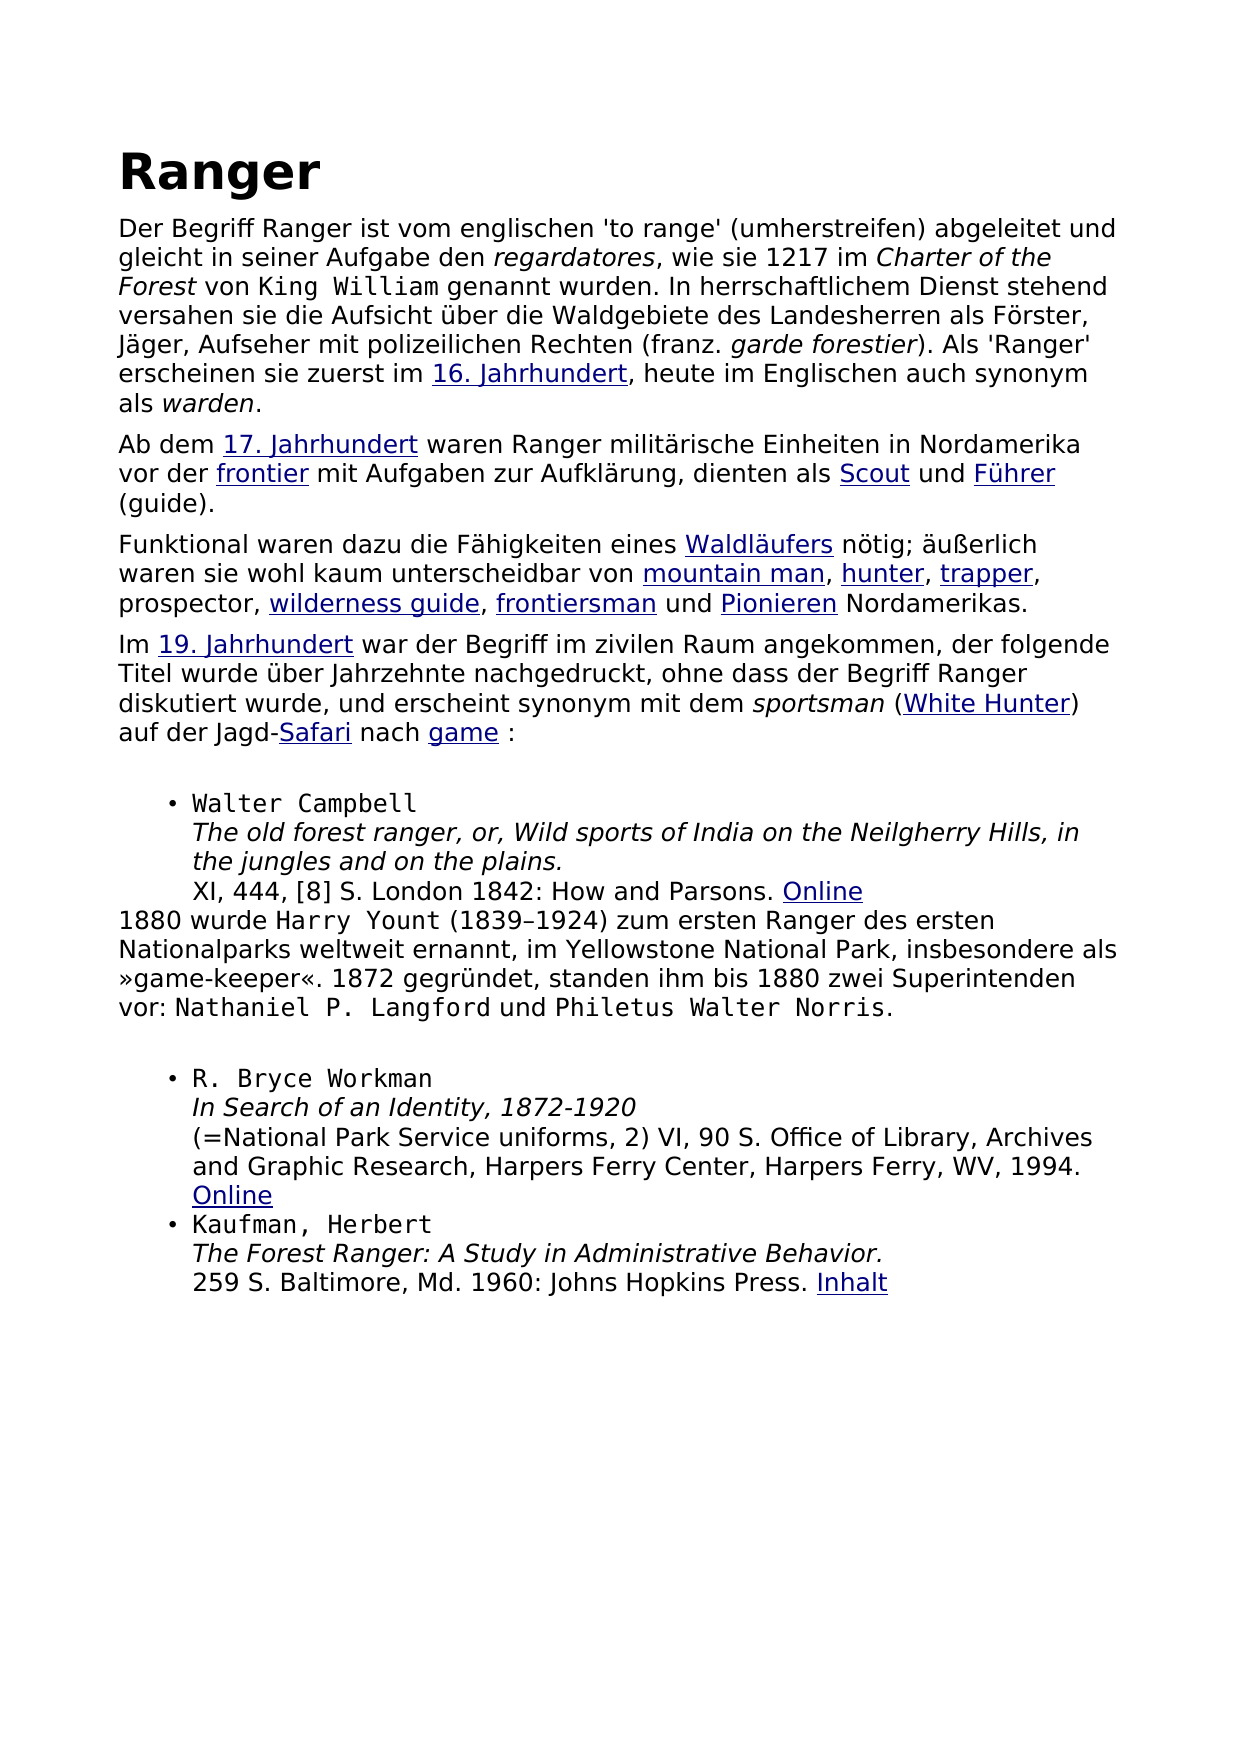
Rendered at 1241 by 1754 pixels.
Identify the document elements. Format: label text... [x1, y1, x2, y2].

list Walter Campbell The old forest ranger, or, Wild sports of India on the Neilgherry Hills, in the jungles and on the plains. XI, 444, [8] S. London 1842: How and Parsons. Online [177, 789, 1122, 906]
text 1880 wurde Harry Yount (1839–1924) zum ersten Ranger des ersten Nationalparks weltweit ernannt, im Yellowstone National Park, insbesondere als »game-keeper«. 1872 gegründet, standen ihm bis 1880 zwei Superintenden vor: Nathaniel P. Langford und Philetus Walter Norris. [118, 906, 1122, 1022]
text Der Begriff Ranger ist vom englischen 'to range' (umherstreifen) abgeleitet und gleicht in seiner Aufgabe den regardatores, wie sie 1217 im Charter of the Forest von King William genannt wurden. In herrschaftlichem Dienst stehend versahen sie die Aufsicht über die Waldgebiete des Landesherren als Förster, Jäger, Aufseher mit polizeilichen Rechten (franz. garde forestier). Als 'Ranger' erscheinen sie zuerst im 16. Jahrhundert, heute im Englischen auch synonym als warden. [118, 214, 1122, 418]
text Ab dem 17. Jahrhundert waren Ranger militärische Einheiten in Nordamerika vor der frontier mit Aufgaben zur Aufklärung, dienten als Scout und Führer (guide). [118, 431, 1122, 518]
list R. Bryce Workman In Search of an Identity, 1872-1920 (=National Park Service uniforms, 2) VI, 90 S. Office of Library, Archives and Graphic Research, Harpers Ferry Center, Harpers Ferry, WV, 1994. Online [177, 1064, 1122, 1210]
list Kaufman, Herbert The Forest Ranger: A Study in Administrative Behavior. 259 S. Baltimore, Md. 1960: Johns Hopkins Press. Inhalt [177, 1210, 1122, 1298]
text Funktional waren dazu die Fähigkeiten eines Waldläufers nötig; äußerlich waren sie wohl kaum unterscheidbar von mountain man, hunter, trapper, prospector, wilderness guide, frontiersman und Pionieren Nordamerikas. [118, 531, 1122, 618]
subtitle Ranger [118, 143, 1122, 201]
text Im 19. Jahrhundert war der Begriff im zivilen Raum angekommen, der folgende Titel wurde über Jahrzehnte nachgedruckt, ohne dass der Begriff Ranger diskutiert wurde, und erscheint synonym mit dem sportsman (White Hunter) auf der Jagd-Safari nach game : [118, 631, 1122, 747]
